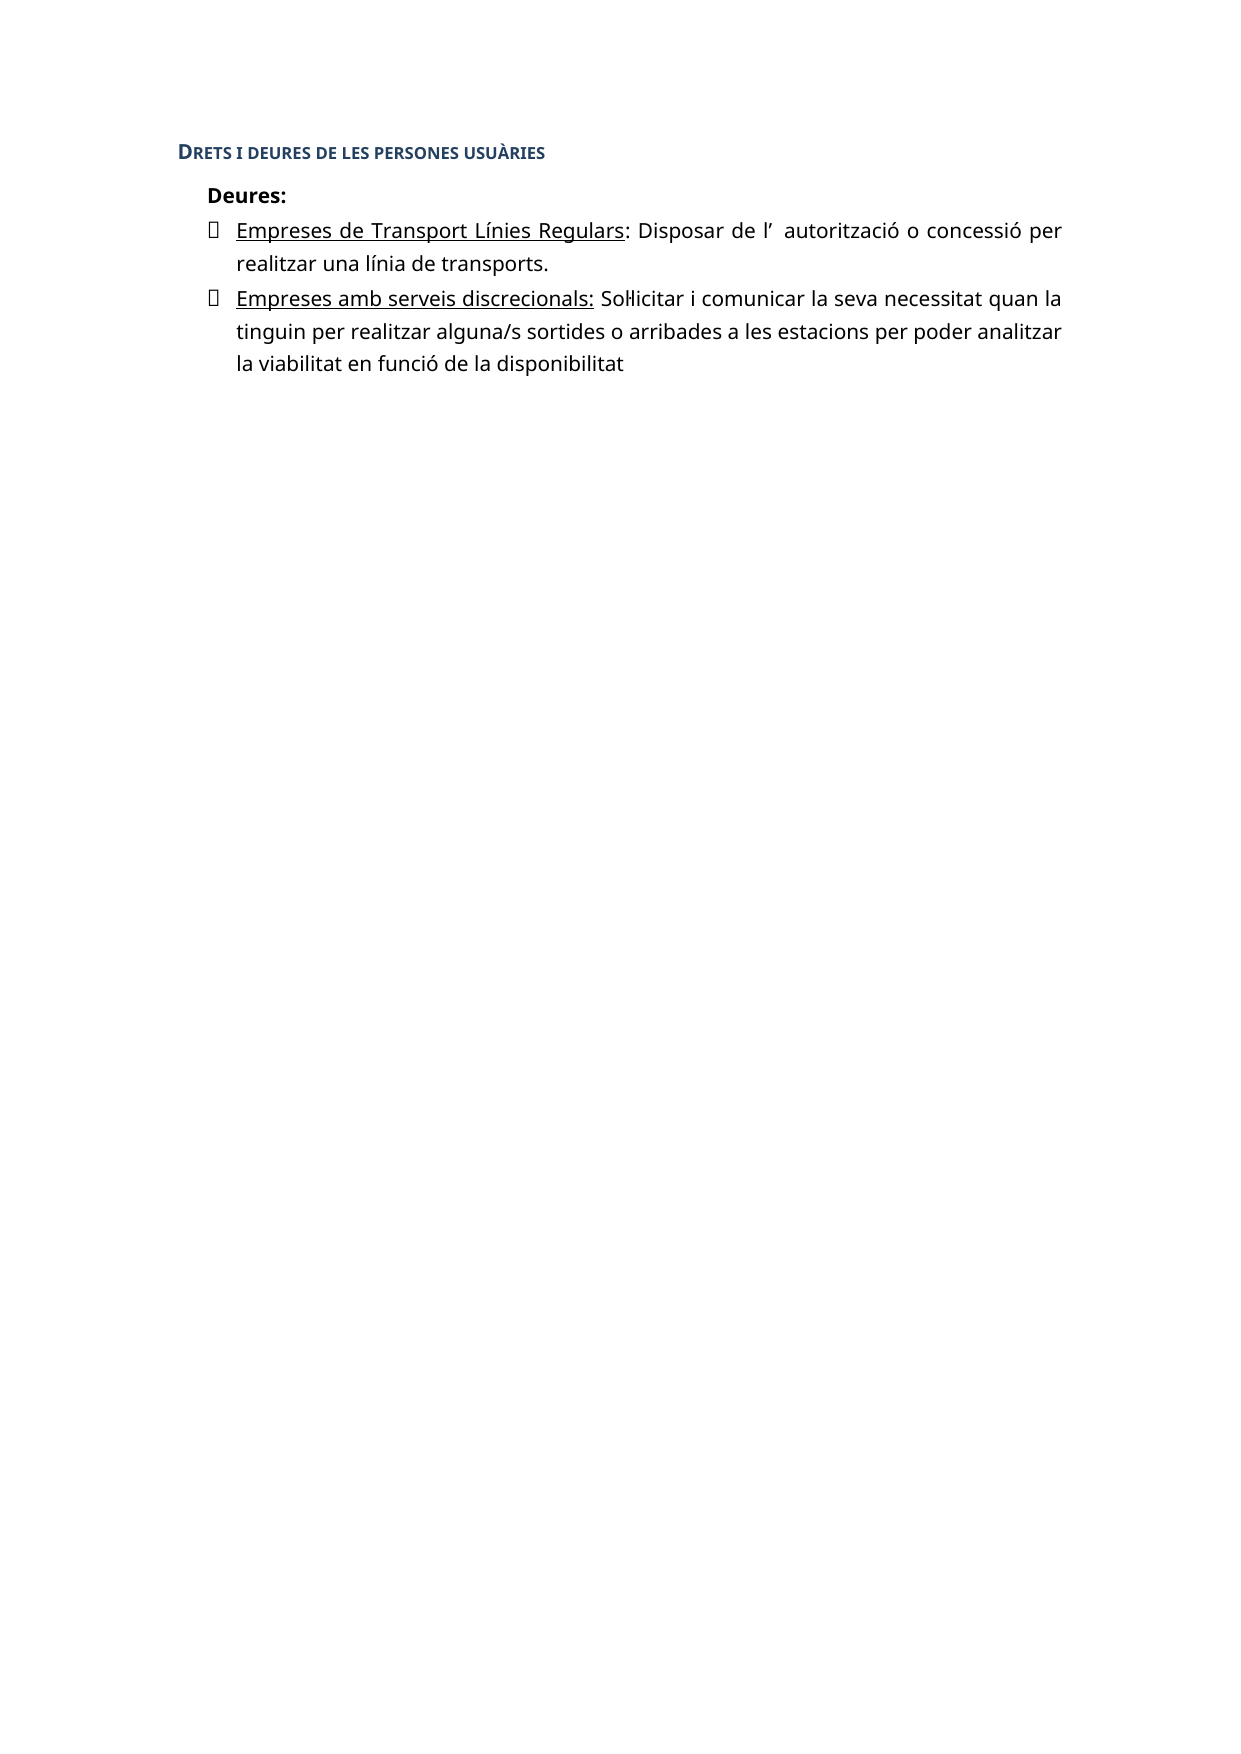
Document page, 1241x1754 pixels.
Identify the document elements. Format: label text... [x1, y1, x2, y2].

list Empreses amb serveis discrecionals: Sol·licitar i comunicar la seva necessitat quan la tinguin per realitzar alguna/s sortides o arribades a les estacions per poder analitzar la viabilitat en funció de la disponibilitat [207, 282, 1063, 378]
subtitle Deures: [207, 181, 1090, 210]
text DRETS I DEURES DE LES PERSONES USUÀRIES [177, 137, 1090, 166]
list Empreses de Transport Línies Regulars: Disposar de l’ autorització o concessió per realitzar una línia de transports. [207, 213, 1063, 277]
